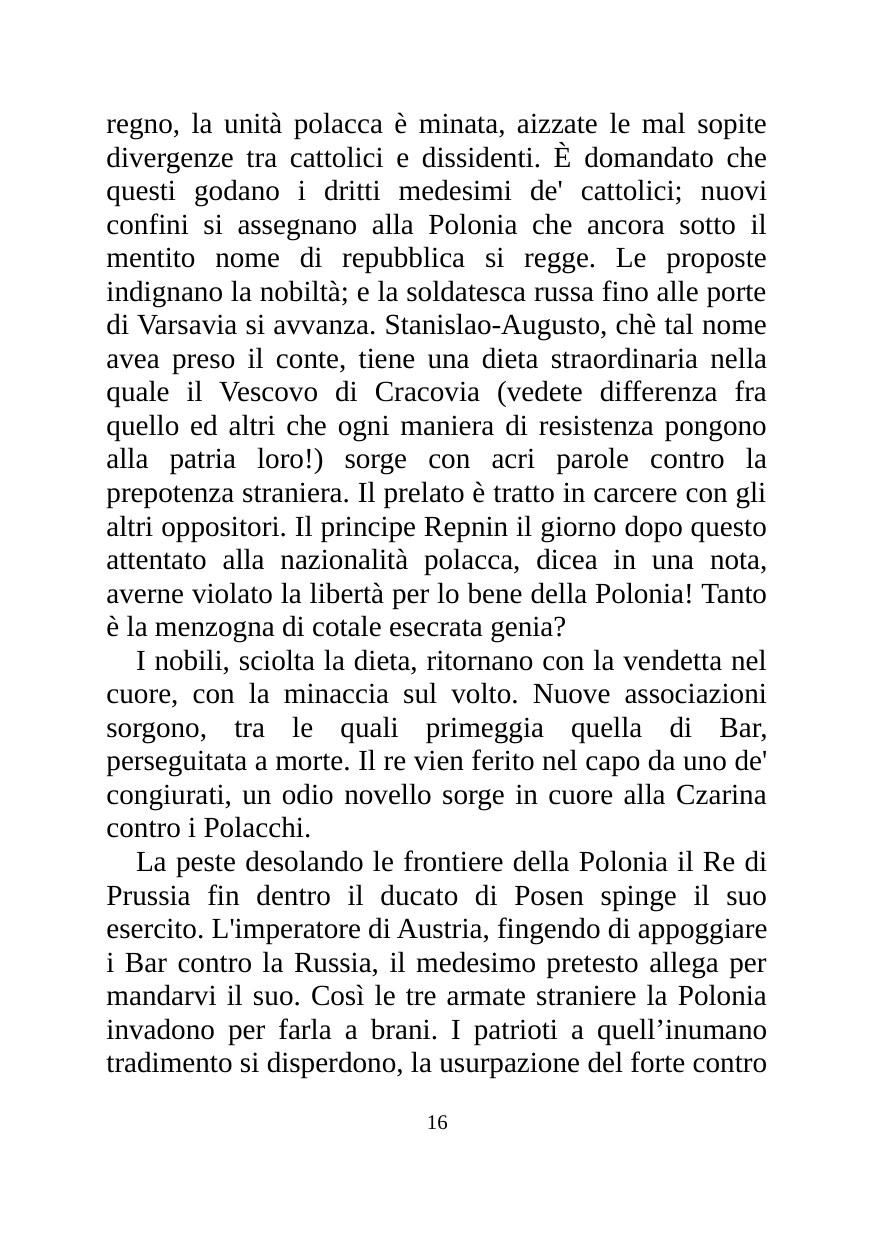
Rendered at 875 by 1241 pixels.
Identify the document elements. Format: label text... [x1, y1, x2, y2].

text La peste desolando le frontiere della Polonia il Re di Prussia fin dentro il ducato di Posen spinge il suo esercito. L'imperatore di Austria, fingendo di appoggiare i Bar contro la Russia, il medesimo pretesto allega per mandarvi il suo. Così le tre armate straniere la Polonia invadono per farla a brani. I patrioti a quell’inumano tradimento si disperdono, la usurpazione del forte contro [106, 844, 768, 1079]
text regno, la unità polacca è minata, aizzate le mal sopite divergenze tra cattolici e dissidenti. È domandato che questi godano i dritti medesimi de' cattolici; nuovi confini si assegnano alla Polonia che ancora sotto il mentito nome di repubblica si regge. Le proposte indignano la nobiltà; e la soldatesca russa fino alle porte di Varsavia si avvanza. Stanislao-Augusto, chè tal nome avea preso il conte, tiene una dieta straordinaria nella quale il Vescovo di Cracovia (vedete differenza fra quello ed altri che ogni maniera di resistenza pongono alla patria loro!) sorge con acri parole contro la prepotenza straniera. Il prelato è tratto in carcere con gli altri oppositori. Il principe Repnin il giorno dopo questo attentato alla nazionalità polacca, dicea in una nota, averne violato la libertà per lo bene della Polonia! Tanto è la menzogna di cotale esecrata genia? [106, 106, 768, 643]
text I nobili, sciolta la dieta, ritornano con la vendetta nel cuore, con la minaccia sul volto. Nuove associazioni sorgono, tra le quali primeggia quella di Bar, perseguitata a morte. Il re vien ferito nel capo da uno de' congiurati, un odio novello sorge in cuore alla Czarina contro i Polacchi. [106, 643, 768, 844]
